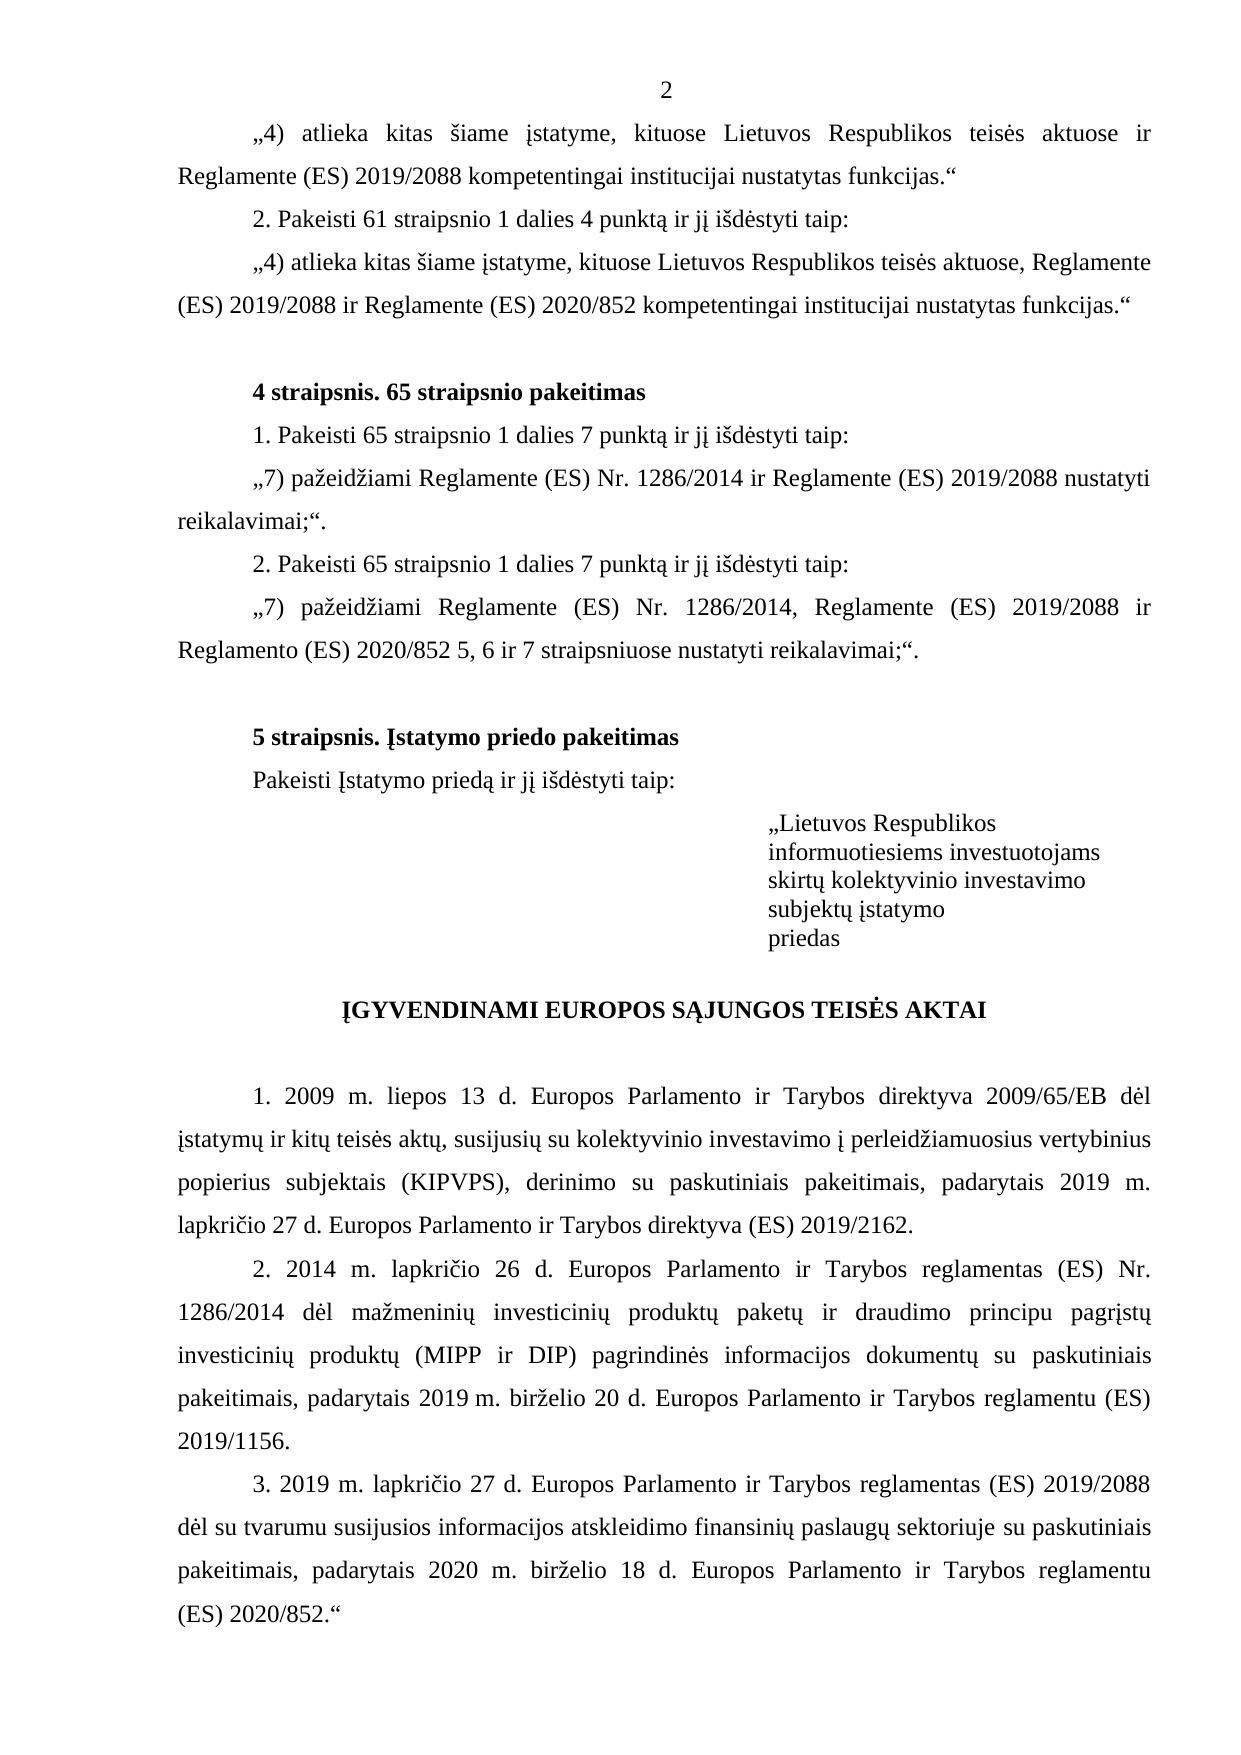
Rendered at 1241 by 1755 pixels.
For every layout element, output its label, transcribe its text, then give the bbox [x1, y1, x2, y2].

text 1. 2009 m. liepos 13 d. Europos Parlamento ir Tarybos direktyva 2009/65/EB dėl įstatymų ir kitų teisės aktų, susijusių su kolektyvinio investavimo į perleidžiamuosius vertybinius popierius subjektais (KIPVPS), derinimo su paskutiniais pakeitimais, padarytais 2019 m. lapkričio 27 d. Europos Parlamento ir Tarybos direktyva (ES) 2019/2162. [177, 1081, 1152, 1239]
text Pakeisti Įstatymo priedą ir jį išdėstyti taip: [177, 765, 1152, 794]
text 2. Pakeisti 65 straipsnio 1 dalies 7 punktą ir jį išdėstyti taip: [177, 549, 1152, 578]
text 3. 2019 m. lapkričio 27 d. Europos Parlamento ir Tarybos reglamentas (ES) 2019/2088 dėl su tvarumu susijusios informacijos atskleidimo finansinių paslaugų sektoriuje su paskutiniais pakeitimais, padarytais 2020 m. birželio 18 d. Europos Parlamento ir Tarybos reglamentu (ES) 2020/852.“ [177, 1469, 1152, 1627]
text 2. Pakeisti 61 straipsnio 1 dalies 4 punktą ir jį išdėstyti taip: [177, 204, 1152, 233]
text subjektų įstatymo [177, 894, 1152, 923]
text 1. Pakeisti 65 straipsnio 1 dalies 7 punktą ir jį išdėstyti taip: [177, 420, 1152, 449]
text 2. 2014 m. lapkričio 26 d. Europos Parlamento ir Tarybos reglamentas (ES) Nr. 1286/2014 dėl mažmeninių investicinių produktų paketų ir draudimo principu pagrįstų investicinių produktų (MIPP ir DIP) pagrindinės informacijos dokumentų su paskutiniais pakeitimais, padarytais 2019 m. birželio 20 d. Europos Parlamento ir Tarybos reglamentu (ES) 2019/1156. [177, 1254, 1152, 1455]
text 5 straipsnis. Įstatymo priedo pakeitimas [177, 722, 1152, 751]
text 4 straipsnis. 65 straipsnio pakeitimas [177, 377, 1152, 406]
text ĮGYVENDINAMI EUROPOS SĄJUNGOS TEISĖS AKTAI [177, 995, 1152, 1024]
text priedas [177, 923, 1152, 952]
text „7) pažeidžiami Reglamente (ES) Nr. 1286/2014, Reglamente (ES) 2019/2088 ir Reglamento (ES) 2020/852 5, 6 ir 7 straipsniuose nustatyti reikalavimai;“. [177, 592, 1152, 664]
text informuotiesiems investuotojams [177, 837, 1152, 866]
text skirtų kolektyvinio investavimo [177, 866, 1152, 894]
text „4) atlieka kitas šiame įstatyme, kituose Lietuvos Respublikos teisės aktuose ir Reglamente (ES) 2019/2088 kompetentingai institucijai nustatytas funkcijas.“ [177, 118, 1152, 190]
text „7) pažeidžiami Reglamente (ES) Nr. 1286/2014 ir Reglamente (ES) 2019/2088 nustatyti reikalavimai;“. [177, 463, 1152, 535]
text „Lietuvos Respublikos [177, 808, 1152, 837]
text „4) atlieka kitas šiame įstatyme, kituose Lietuvos Respublikos teisės aktuose, Reglamente (ES) 2019/2088 ir Reglamente (ES) 2020/852 kompetentingai institucijai nustatytas funkcijas.“ [177, 247, 1152, 319]
